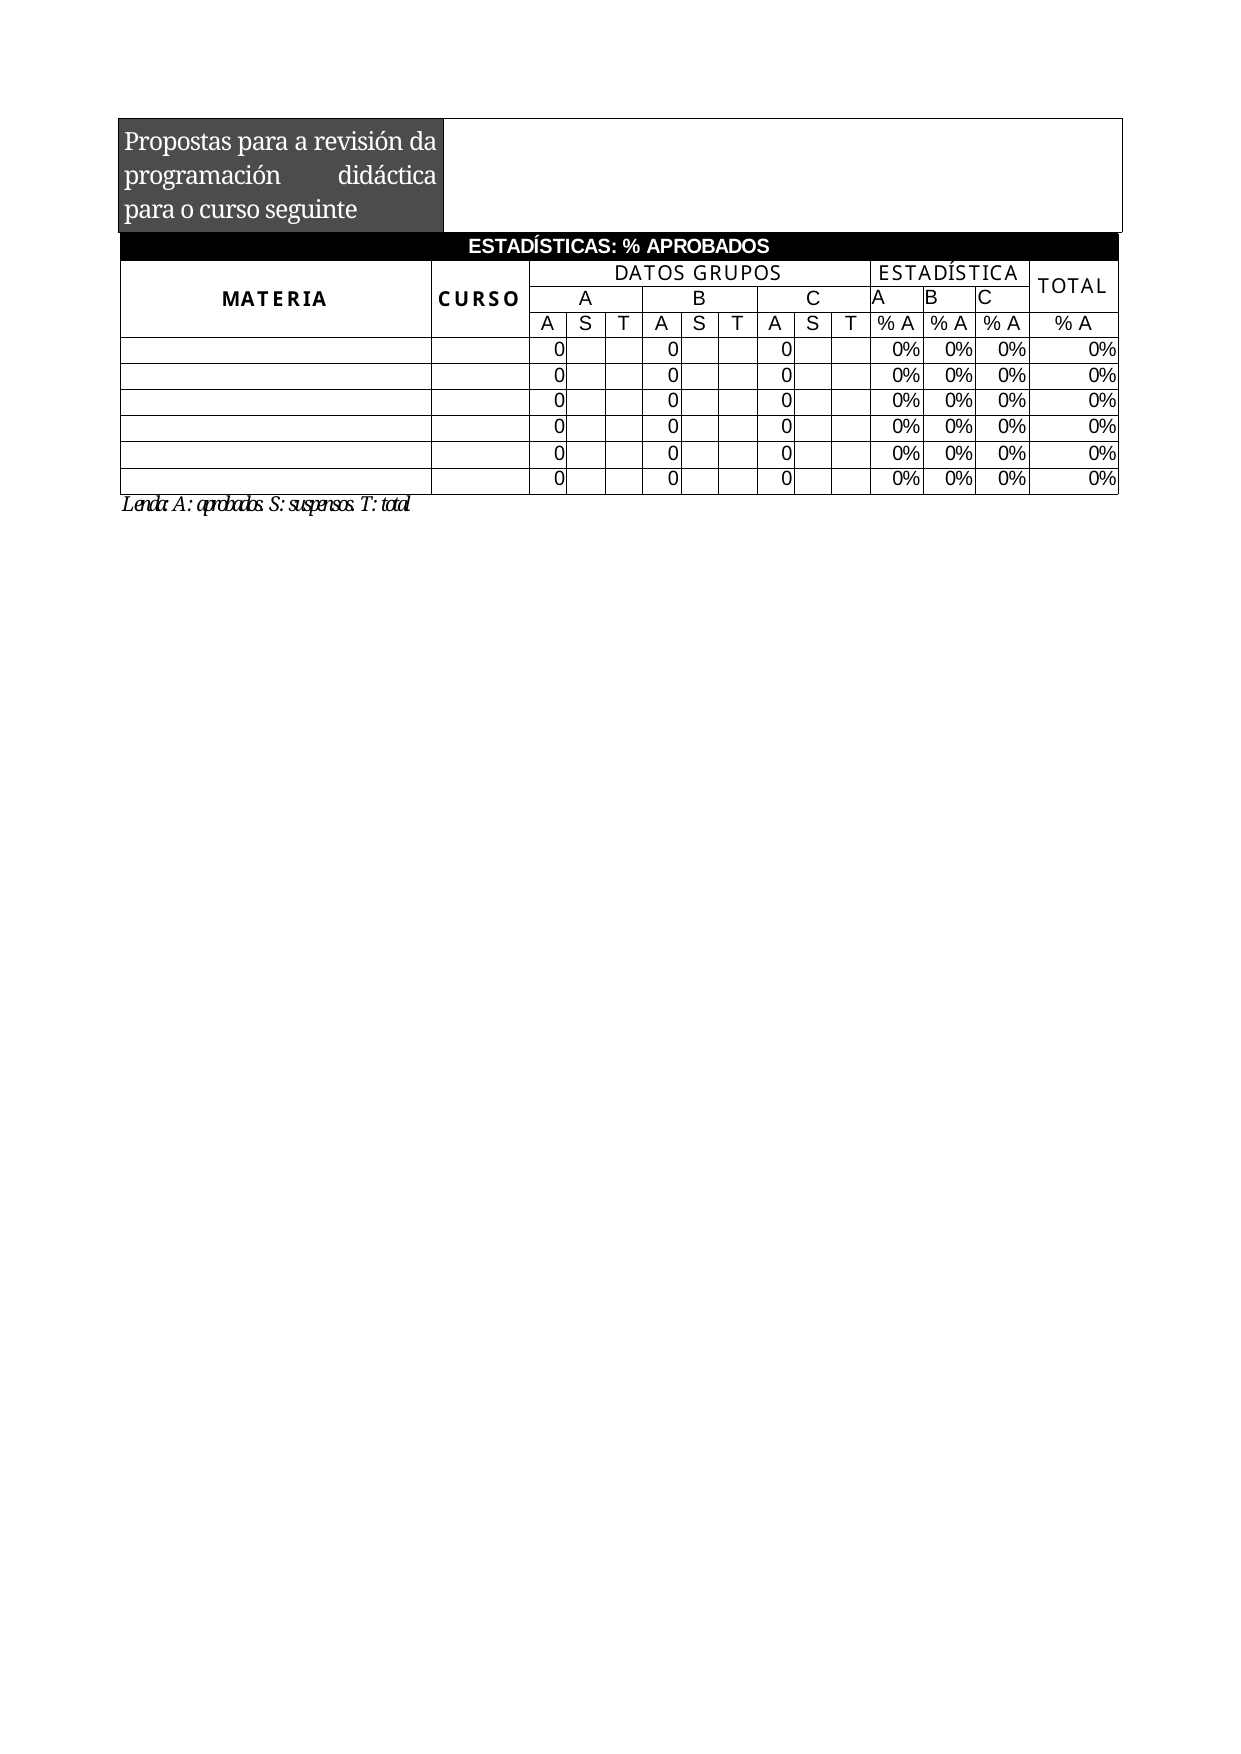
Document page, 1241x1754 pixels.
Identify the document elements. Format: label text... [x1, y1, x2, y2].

table_cell [444, 119, 1122, 232]
table_cell Propostas para a revisión da programación didáctica para o curso seguinte [119, 119, 443, 232]
